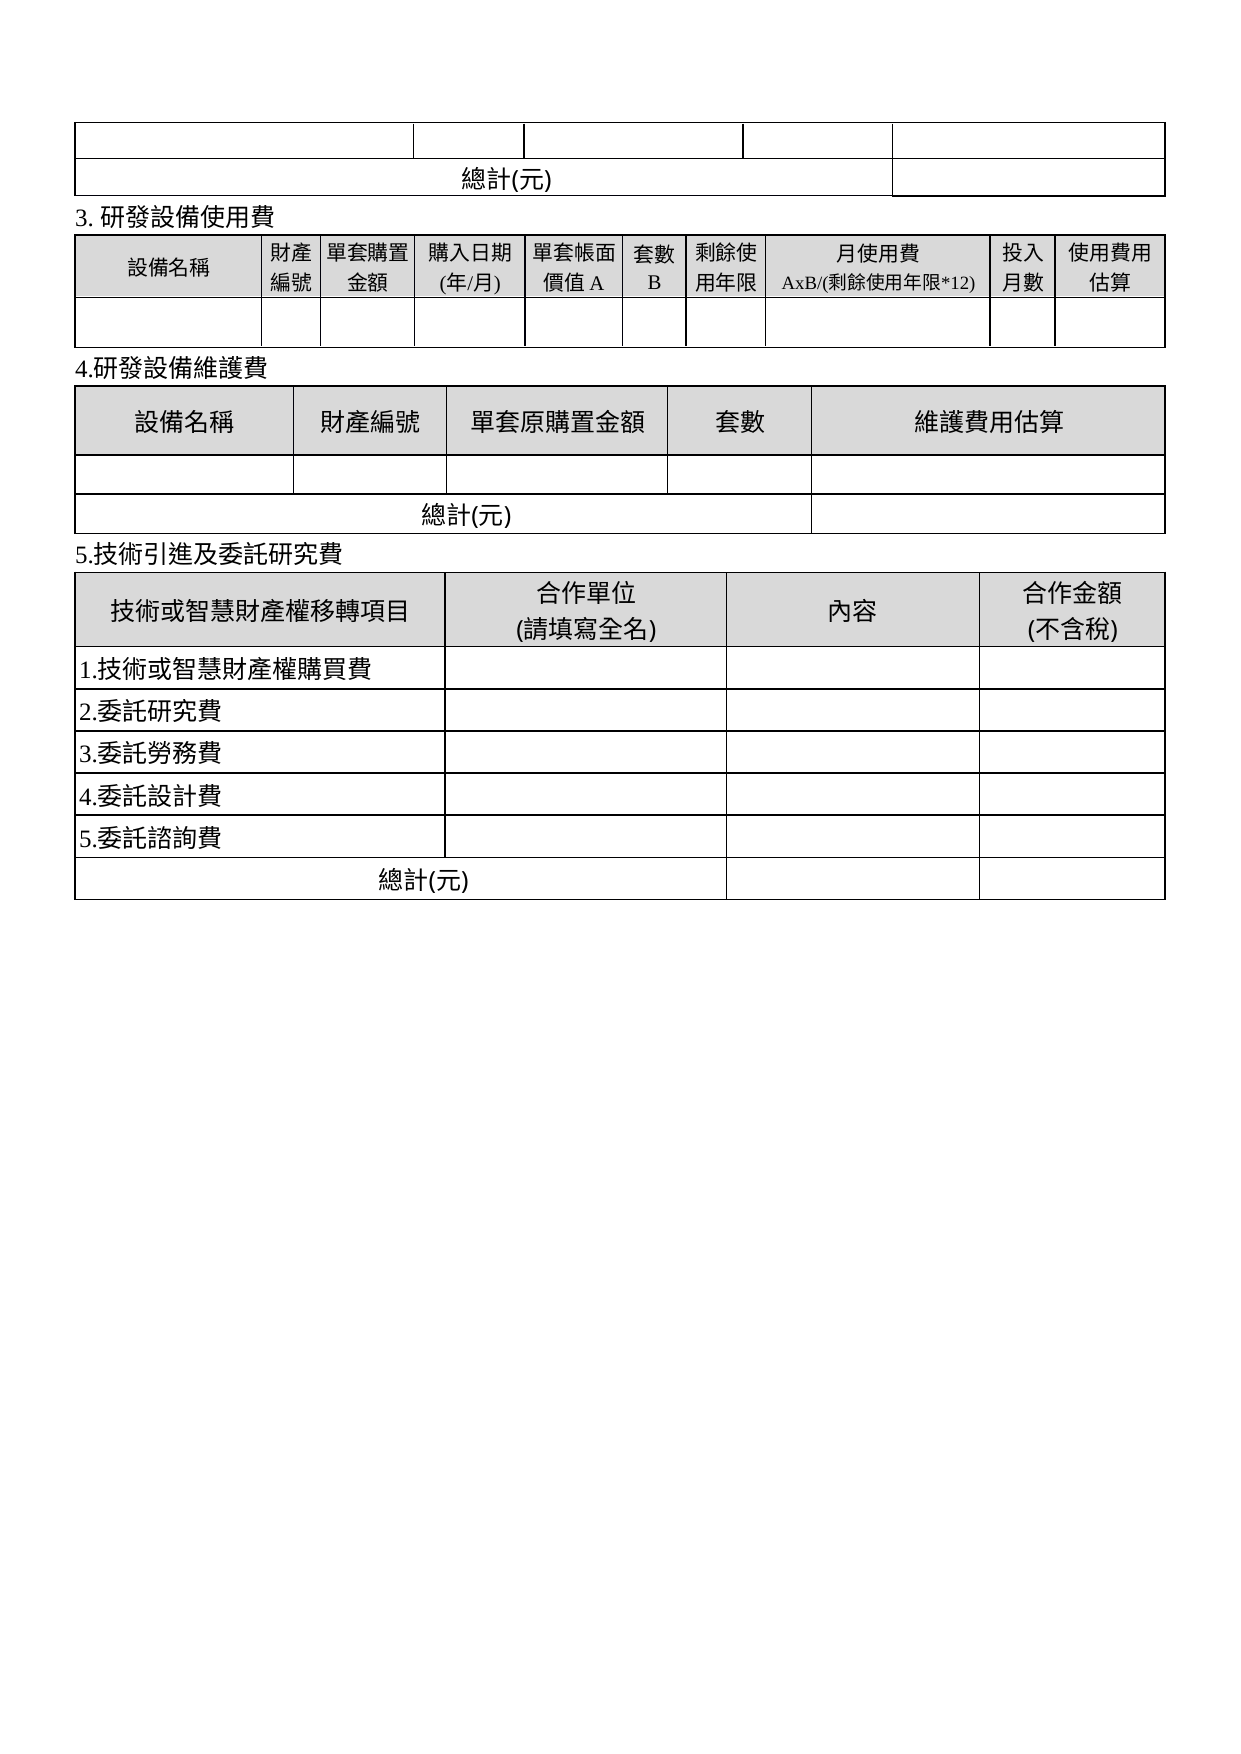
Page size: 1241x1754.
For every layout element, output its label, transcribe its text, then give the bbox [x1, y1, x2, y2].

table_cell [623, 298, 685, 346]
table_cell [980, 732, 1164, 772]
table_cell [446, 774, 726, 814]
table_cell [262, 298, 320, 346]
table_cell [812, 456, 1164, 493]
table_header 財產編號 [294, 387, 446, 454]
table_cell [980, 816, 1164, 857]
table_header 技術或智慧財產權移轉項目 [76, 573, 444, 646]
table_header 單套原購置金額 [447, 387, 667, 454]
table_cell [446, 647, 726, 688]
table_cell [766, 298, 989, 346]
table_header 月使用費 AxB/(剩餘使用年限*12) [766, 236, 989, 296]
table_cell [668, 456, 811, 493]
table_header 使用費用估算 [1056, 236, 1164, 296]
table_header 設備名稱 [76, 387, 293, 454]
table_header 單套帳面價值A [526, 236, 622, 296]
table_cell [446, 816, 726, 857]
table_header 設備名稱 [76, 236, 261, 296]
table_header 合作單位 (請填寫全名) [446, 573, 726, 646]
table_cell [727, 732, 979, 772]
table_cell [76, 456, 293, 493]
table_header 財產編號 [262, 236, 320, 296]
table_cell [980, 858, 1164, 899]
table_cell [991, 298, 1054, 346]
table_cell [294, 456, 446, 493]
text 5.技術引進及委託研究費 [75, 534, 1165, 572]
table_header 單套購置金額 [321, 236, 414, 296]
table_header 投入月數 [991, 236, 1054, 296]
table_cell [893, 159, 1164, 195]
table_header 剩餘使用年限 [687, 236, 765, 296]
table_cell [893, 123, 1164, 157]
table_cell [727, 774, 979, 814]
table_cell [687, 298, 765, 346]
table_cell [76, 123, 413, 157]
table_cell [980, 690, 1164, 730]
table_cell [415, 298, 524, 346]
table_cell [1056, 298, 1164, 346]
table_header 套數 [668, 387, 811, 454]
table_cell [727, 858, 979, 899]
table_cell [447, 456, 667, 493]
table_header 維護費用估算 [812, 387, 1164, 454]
table_cell [446, 732, 726, 772]
text 4.研發設備維護費 [75, 348, 1165, 385]
table_cell [812, 495, 1164, 532]
table_cell 4.委託設計費 [76, 774, 444, 814]
table_cell [727, 647, 979, 688]
table_cell 5.委託諮詢費 [76, 816, 444, 857]
table_header 購入日期 (年/月) [415, 236, 524, 296]
table_cell [727, 690, 979, 730]
table_cell 3.委託勞務費 [76, 732, 444, 772]
table_cell 總計(元) [76, 159, 892, 195]
table_cell 總計(元) [76, 858, 726, 899]
table_cell [525, 123, 743, 157]
table_cell [321, 298, 414, 346]
table_cell [980, 647, 1164, 688]
table_cell [76, 298, 261, 346]
text 3. 研發設備使用費 [75, 197, 1165, 234]
table_header 合作金額 (不含稅) [980, 573, 1164, 646]
table_cell [980, 774, 1164, 814]
table_cell 2.委託研究費 [76, 690, 444, 730]
table_header 內容 [727, 573, 979, 646]
table_cell [446, 690, 726, 730]
table_cell 1.技術或智慧財產權購買費 [76, 647, 444, 688]
table_header 套數 B [623, 236, 685, 296]
table_cell [744, 123, 892, 157]
table_cell 總計(元) [76, 495, 811, 532]
table_cell [414, 123, 524, 157]
table_cell [727, 816, 979, 857]
table_cell [526, 298, 622, 346]
